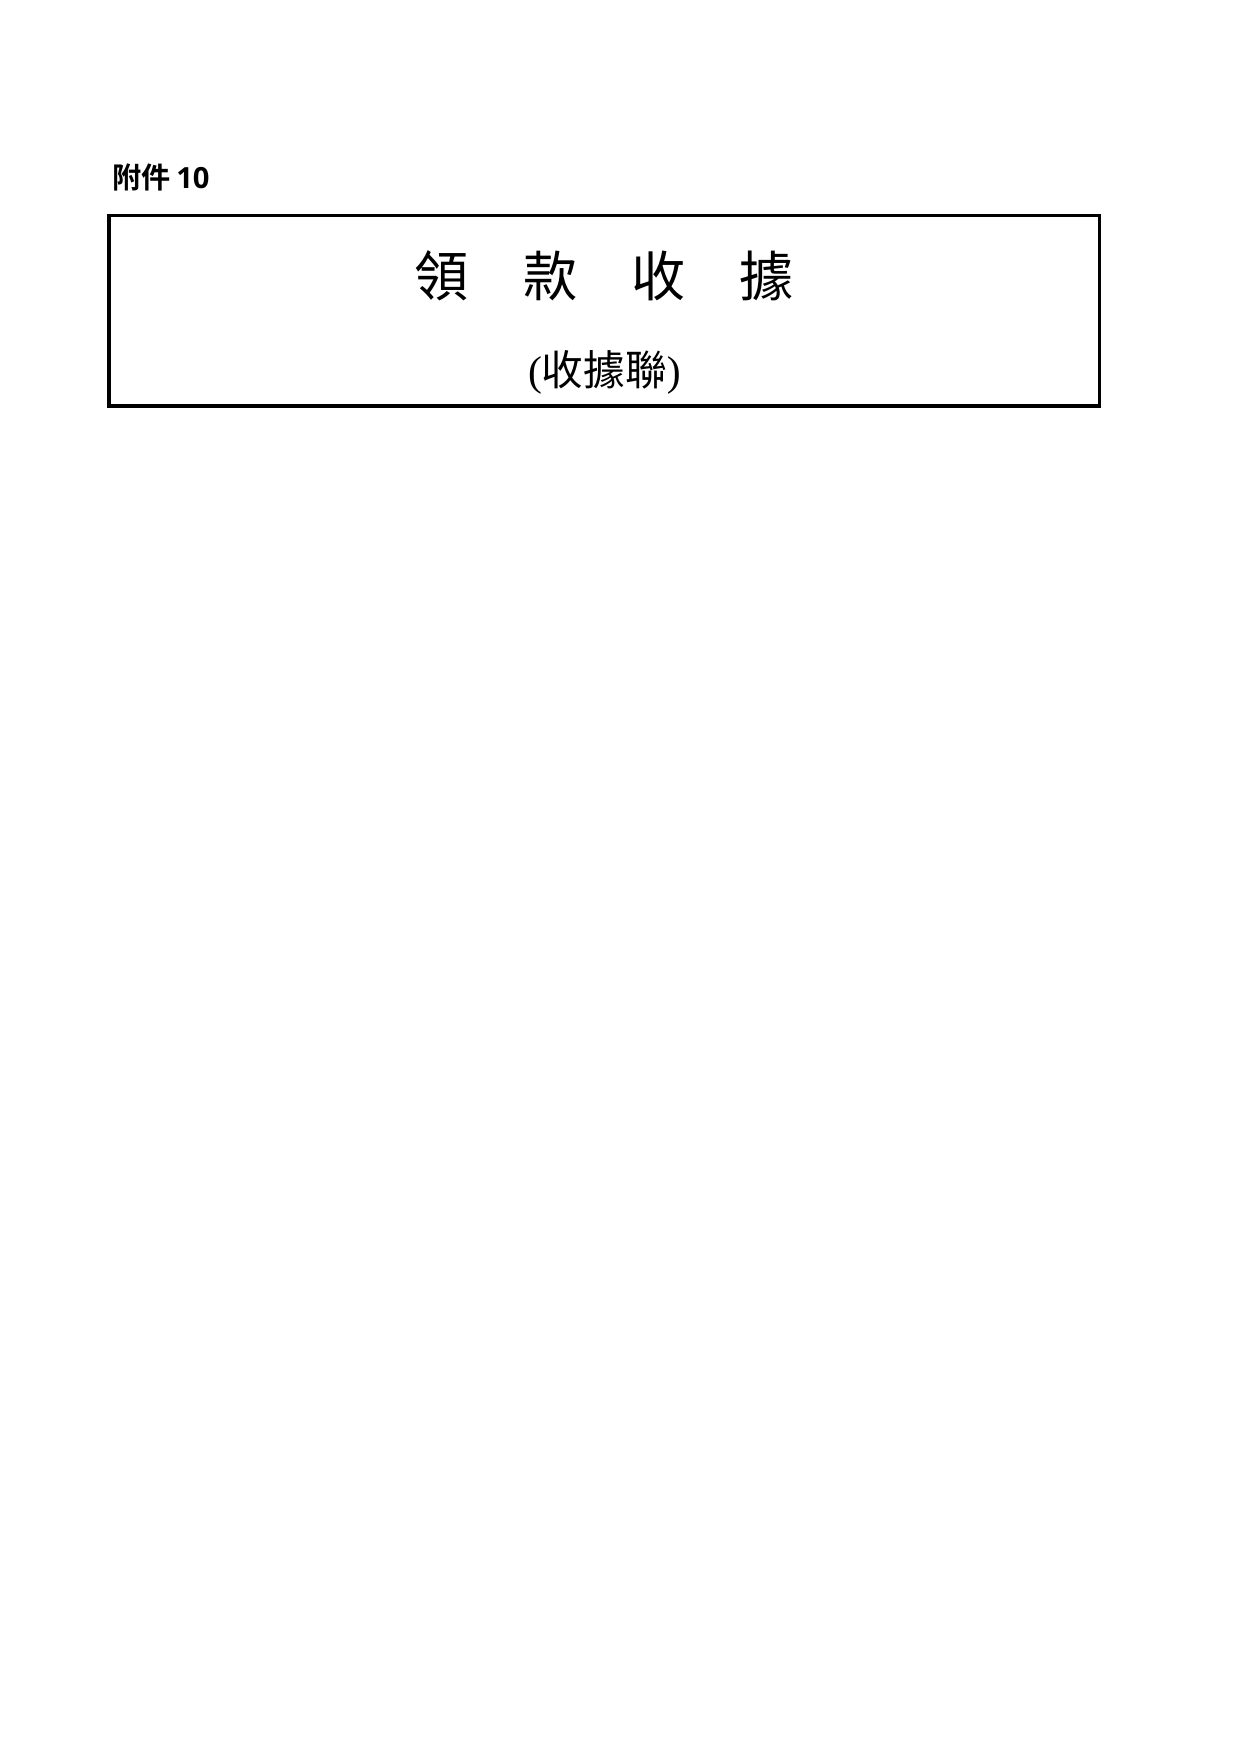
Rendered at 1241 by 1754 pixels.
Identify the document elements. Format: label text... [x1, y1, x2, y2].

table_header 附件10 [109, 139, 1099, 214]
table_cell 領 款 收 據 (收據聯) [111, 217, 1098, 404]
